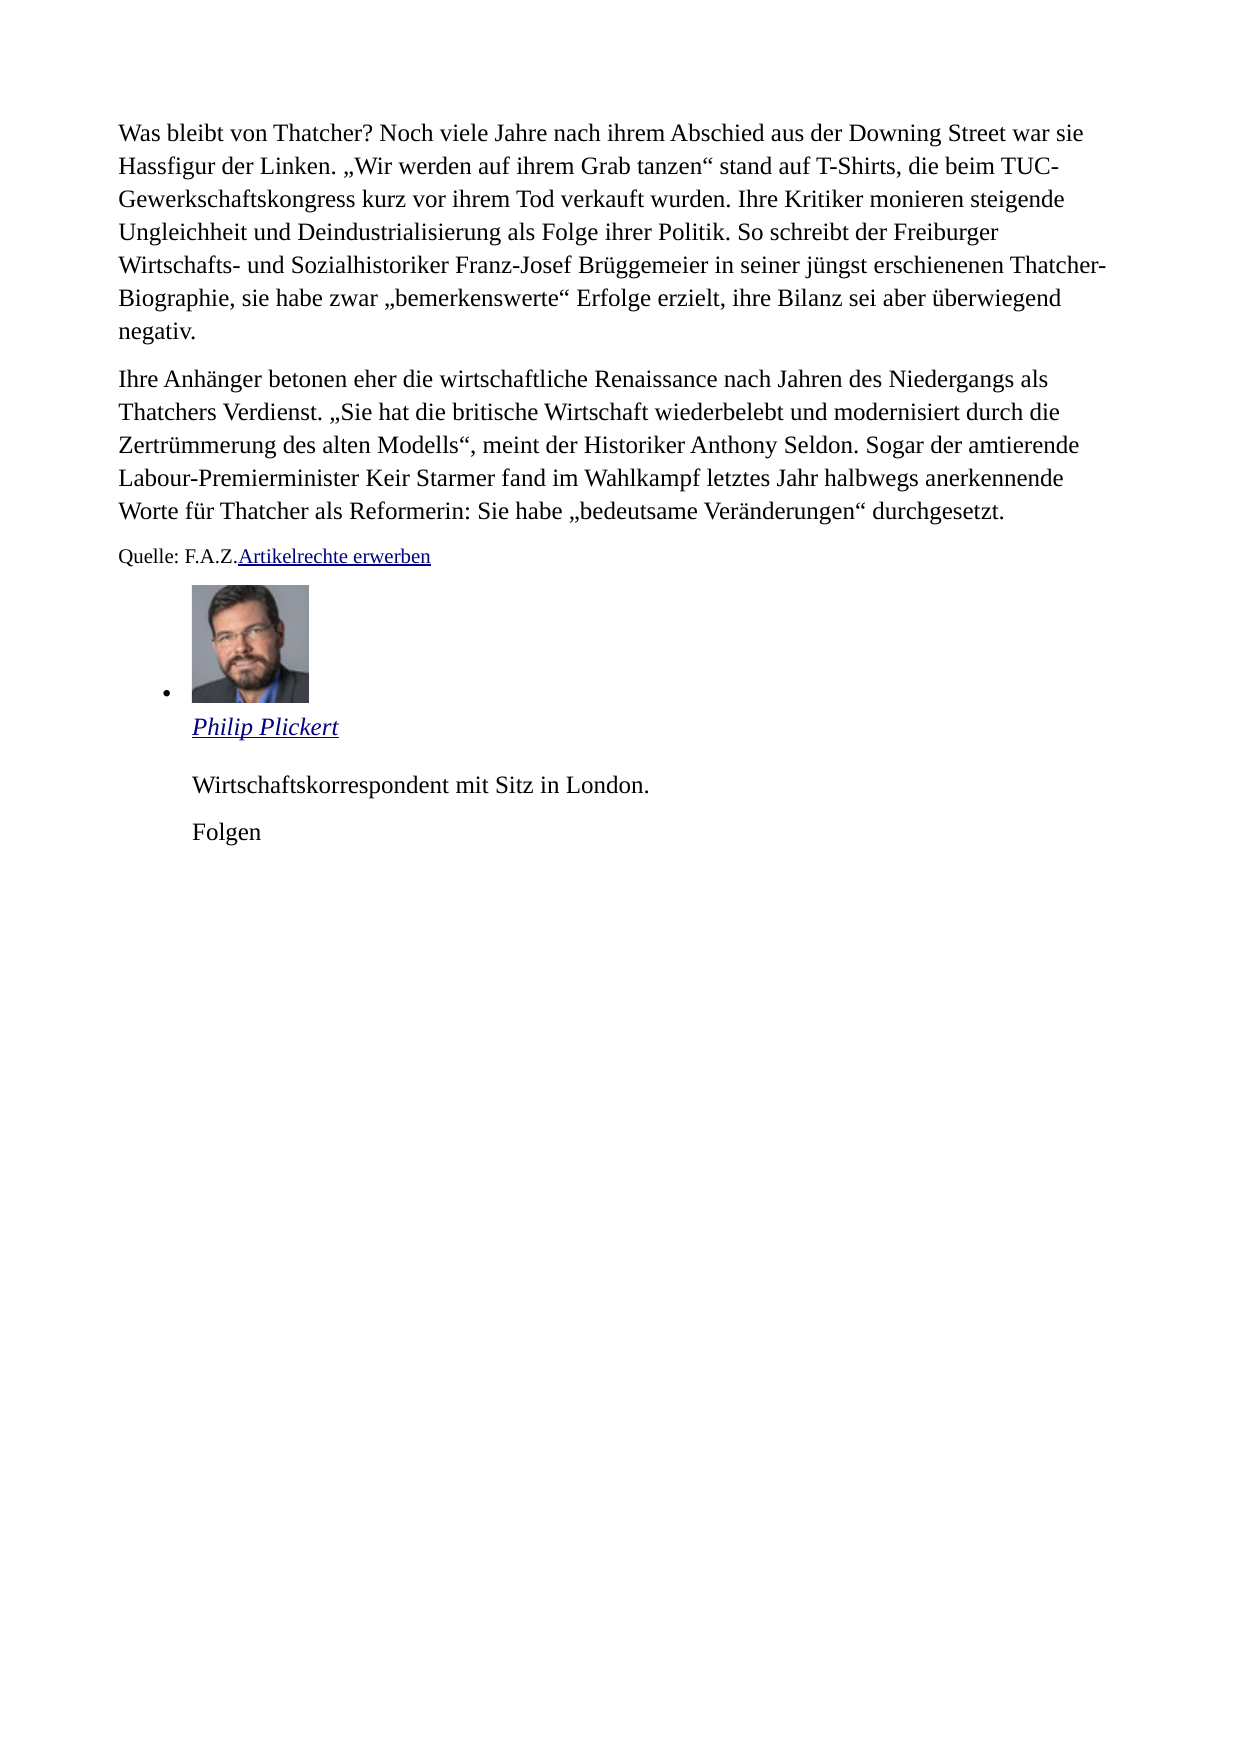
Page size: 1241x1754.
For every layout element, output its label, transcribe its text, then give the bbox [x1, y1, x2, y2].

list Folgen [162, 817, 1122, 846]
list Wirtschaftskorrespondent mit Sitz in London. [162, 770, 1122, 799]
list Philip Plickert [162, 712, 1122, 740]
text Quelle: F.A.Z.Artikelrechte erwerben [118, 543, 1122, 568]
text Ihre Anhänger betonen eher die wirtschaftliche Renaissance nach Jahren des Niedergangs als Thatchers Verdienst. „Sie hat die britische Wirtschaft wiederbelebt und modernisiert durch die Zertrümmerung des alten Modells“, meint der Historiker Anthony Seldon. Sogar der amtierende Labour-Premierminister Keir Starmer fand im Wahlkampf letztes Jahr halbwegs anerkennende Worte für Thatcher als Reformerin: Sie habe „bedeutsame Veränderungen“ durchgesetzt. [118, 364, 1122, 525]
text Was bleibt von Thatcher? Noch viele Jahre nach ihrem Abschied aus der Downing Street war sie Hassfigur der Linken. „Wir werden auf ihrem Grab tanzen“ stand auf T-Shirts, die beim TUC-Gewerkschaftskongress kurz vor ihrem Tod verkauft wurden. Ihre Kritiker monieren steigende Ungleichheit und Deindustrialisierung als Folge ihrer Politik. So schreibt der Freiburger Wirtschafts- und Sozialhistoriker Franz-Josef Brüggemeier in seiner jüngst erschienenen Thatcher-Biographie, sie habe zwar „bemerkenswerte“ Erfolge erzielt, ihre Bilanz sei aber überwiegend negativ. [118, 118, 1122, 345]
picture [191, 585, 309, 703]
